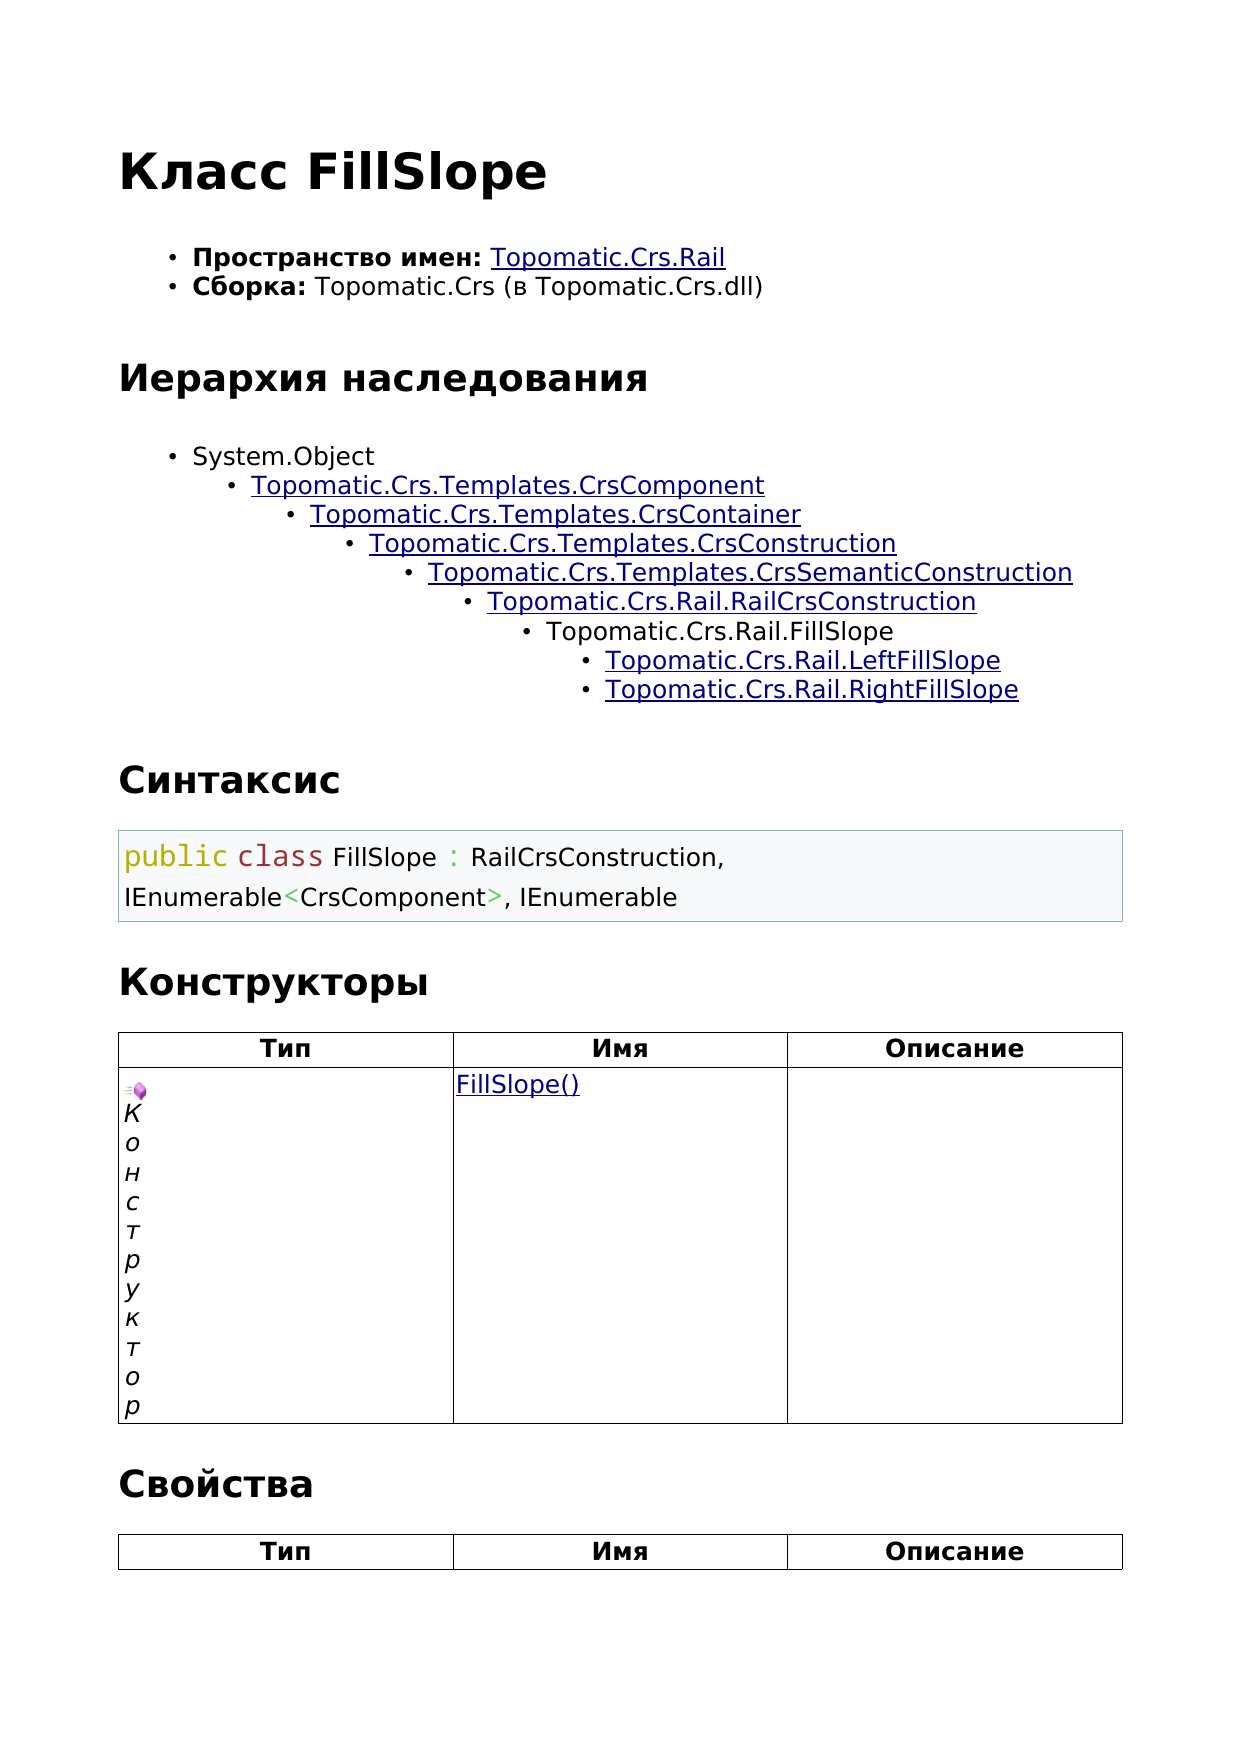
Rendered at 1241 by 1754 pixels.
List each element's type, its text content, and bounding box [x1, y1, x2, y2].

table_header Имя [454, 1033, 787, 1067]
subtitle Класс FillSlope [118, 143, 1122, 201]
list Topomatic.Crs.Templates.CrsComponent [236, 471, 1122, 500]
list System.Object [177, 442, 1122, 471]
table_header Имя [454, 1535, 787, 1569]
table_cell FillSlope() [454, 1068, 787, 1423]
subtitle Свойства [118, 1463, 1122, 1507]
subtitle Конструкторы [118, 961, 1122, 1004]
list Topomatic.Crs.Templates.CrsSemanticConstruction [413, 558, 1122, 588]
list Topomatic.Crs.Templates.CrsConstruction [354, 529, 1122, 558]
list Topomatic.Crs.Rail.FillSlope [531, 617, 1122, 646]
list Topomatic.Crs.Rail.LeftFillSlope [591, 646, 1122, 675]
list Topomatic.Crs.Templates.CrsContainer [295, 500, 1122, 529]
table_cell [119, 1068, 453, 1423]
table_header Описание [788, 1033, 1122, 1067]
list Topomatic.Crs.Rail.RightFillSlope [591, 675, 1122, 704]
table_header public class FillSlope : RailCrsConstruction, IEnumerable<CrsComponent>, IEnumerable [119, 831, 1122, 921]
list Topomatic.Crs.Rail.RailCrsConstruction [472, 588, 1122, 617]
list Пространство имен: Topomatic.Crs.Rail [177, 243, 1122, 272]
table_cell [788, 1068, 1122, 1423]
subtitle Синтаксис [118, 759, 1122, 802]
picture [121, 1082, 147, 1100]
subtitle Иерархия наследования [118, 356, 1122, 400]
table_header Описание [788, 1535, 1122, 1569]
table_header Тип [119, 1033, 453, 1067]
list Сборка: Topomatic.Crs (в Topomatic.Crs.dll) [177, 272, 1122, 302]
table_header Тип [119, 1535, 453, 1569]
